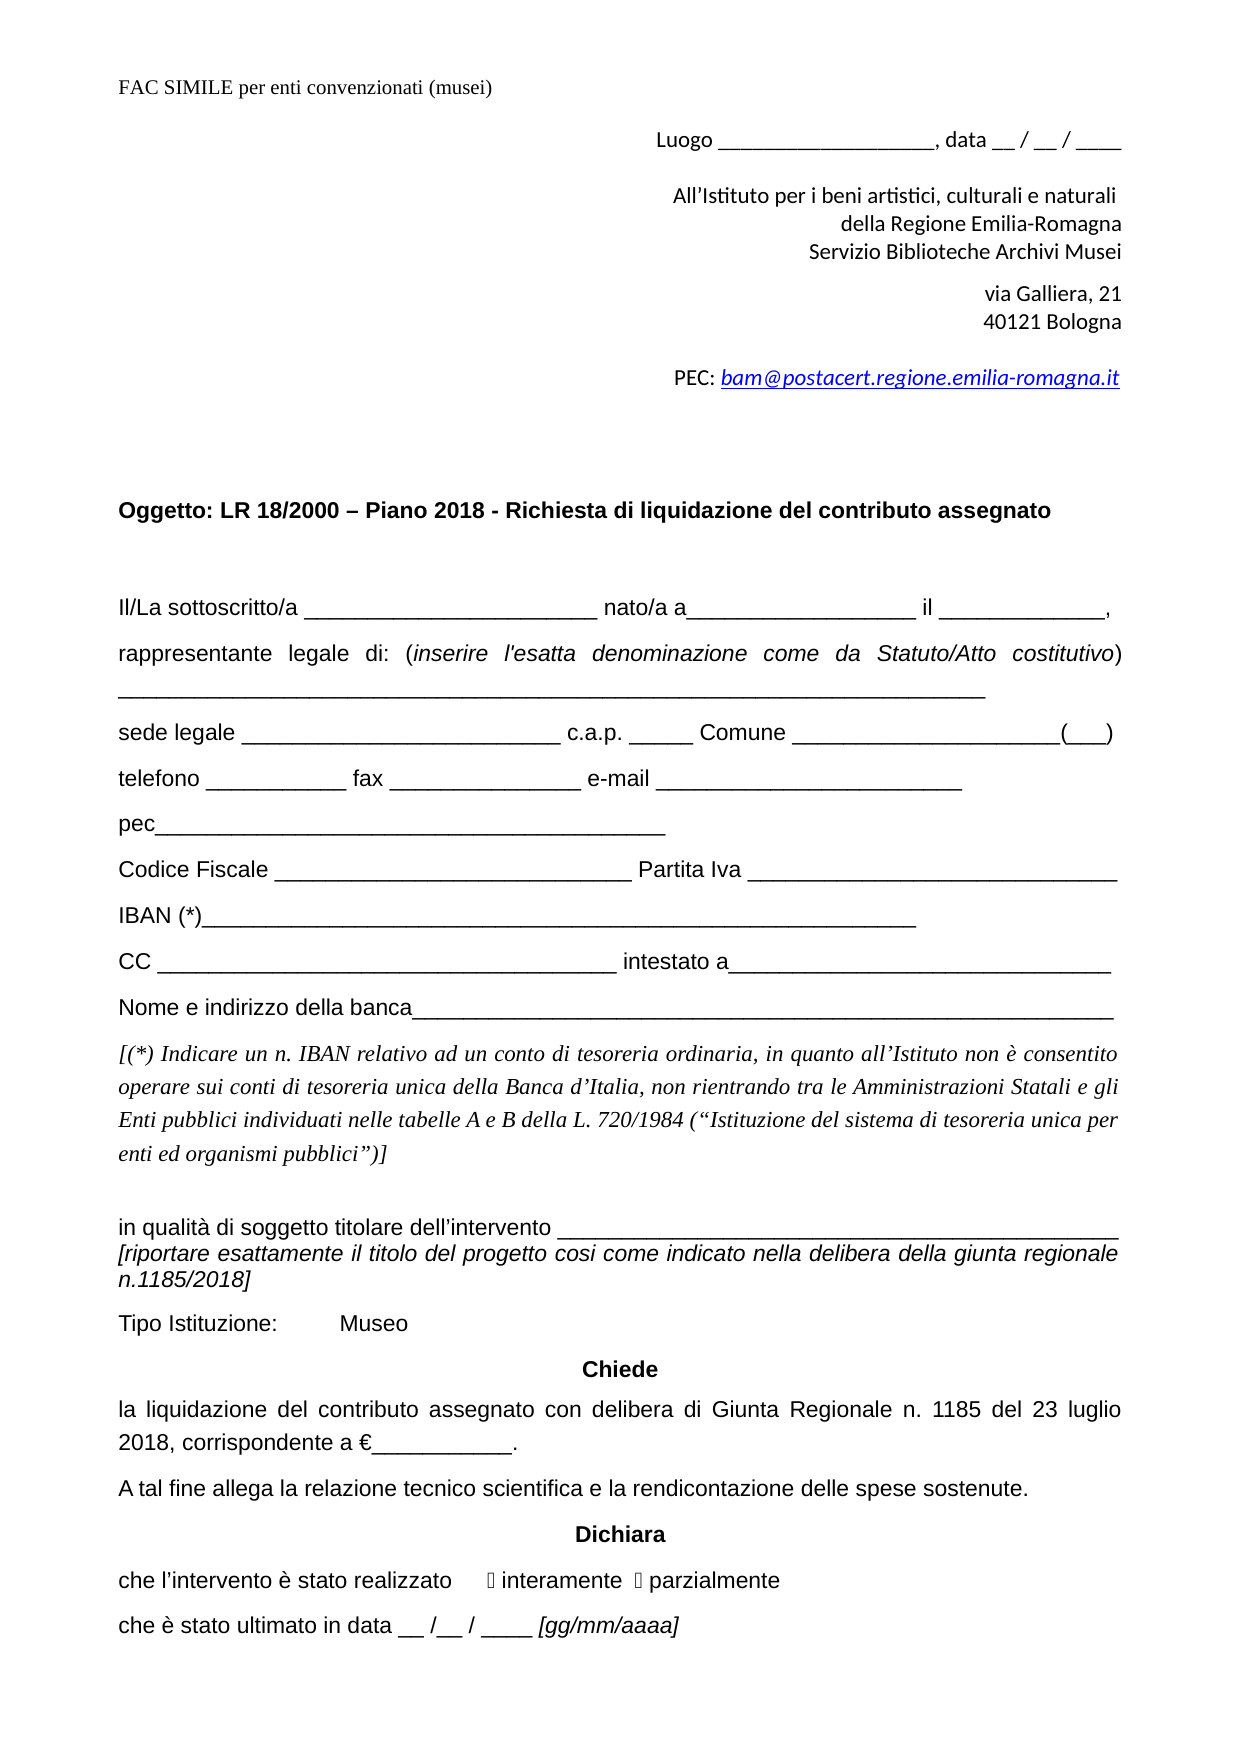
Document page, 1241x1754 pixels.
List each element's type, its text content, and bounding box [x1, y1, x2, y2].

text pec________________________________________ [118, 805, 1122, 838]
text via Galliera, 21 [118, 279, 1122, 307]
text della Regione Emilia-Romagna [118, 209, 1122, 237]
text Codice Fiscale ____________________________ Partita Iva _____________________________ [118, 851, 1122, 884]
text A tal fine allega la relazione tecnico scientifica e la rendicontazione delle spese sostenute. [118, 1470, 1122, 1503]
text 40121 Bologna [118, 307, 1122, 336]
text Tipo Istituzione: Museo [118, 1305, 1122, 1338]
text che è stato ultimato in data __ /__ / ____ [gg/mm/aaaa] [118, 1607, 1122, 1641]
text IBAN (*)________________________________________________________ [118, 897, 1122, 930]
text Oggetto: LR 18/2000 – Piano 2018 - Richiesta di liquidazione del contributo assegnato [118, 497, 1122, 523]
text Il/La sottoscritto/a _______________________ nato/a a__________________ il _____________, [118, 588, 1122, 622]
text PEC: bam@postacert.regione.emilia-romagna.it [118, 363, 1122, 392]
text sede legale _________________________ c.a.p. _____ Comune _____________________(___) [118, 713, 1122, 747]
text Servizio Biblioteche Archivi Musei [118, 237, 1122, 266]
text telefono ___________ fax _______________ e-mail ________________________ [118, 759, 1122, 793]
text Dichiara [118, 1516, 1122, 1549]
text Nome e indirizzo della banca_______________________________________________________ [118, 988, 1122, 1022]
text [(*) Indicare un n. IBAN relativo ad un conto di tesoreria ordinaria, in quanto all’Istituto non è consentito operare sui conti di tesoreria unica della Banca d’Italia, non rientrando tra le Amministrazioni Statali e gli Enti pubblici individuati nelle tabelle A e B della L. 720/1984 (“Istituzione del sistema di tesoreria unica per enti ed organismi pubblici”)] [118, 1034, 1122, 1168]
text rappresentante legale di: (inserire l'esatta denominazione come da Statuto/Atto costitutivo) ____________________________________________________________________ [118, 634, 1122, 701]
text Luogo ___________________, data __ / __ / ____ [118, 125, 1122, 153]
text CC ____________________________________ intestato a______________________________ [118, 943, 1122, 976]
text che l’intervento è stato realizzato  interamente  parzialmente [118, 1561, 1122, 1595]
text All’Istituto per i beni artistici, culturali e naturali [118, 181, 1122, 209]
text la liquidazione del contributo assegnato con delibera di Giunta Regionale n. 1185 del 23 luglio 2018, corrispondente a €___________. [118, 1391, 1122, 1457]
text [riportare esattamente il titolo del progetto cosi come indicato nella delibera della giunta regionale n.1185/2018] [118, 1240, 1122, 1293]
text in qualità di soggetto titolare dell’intervento ____________________________________________ [118, 1213, 1122, 1240]
text Chiede [118, 1351, 1122, 1384]
